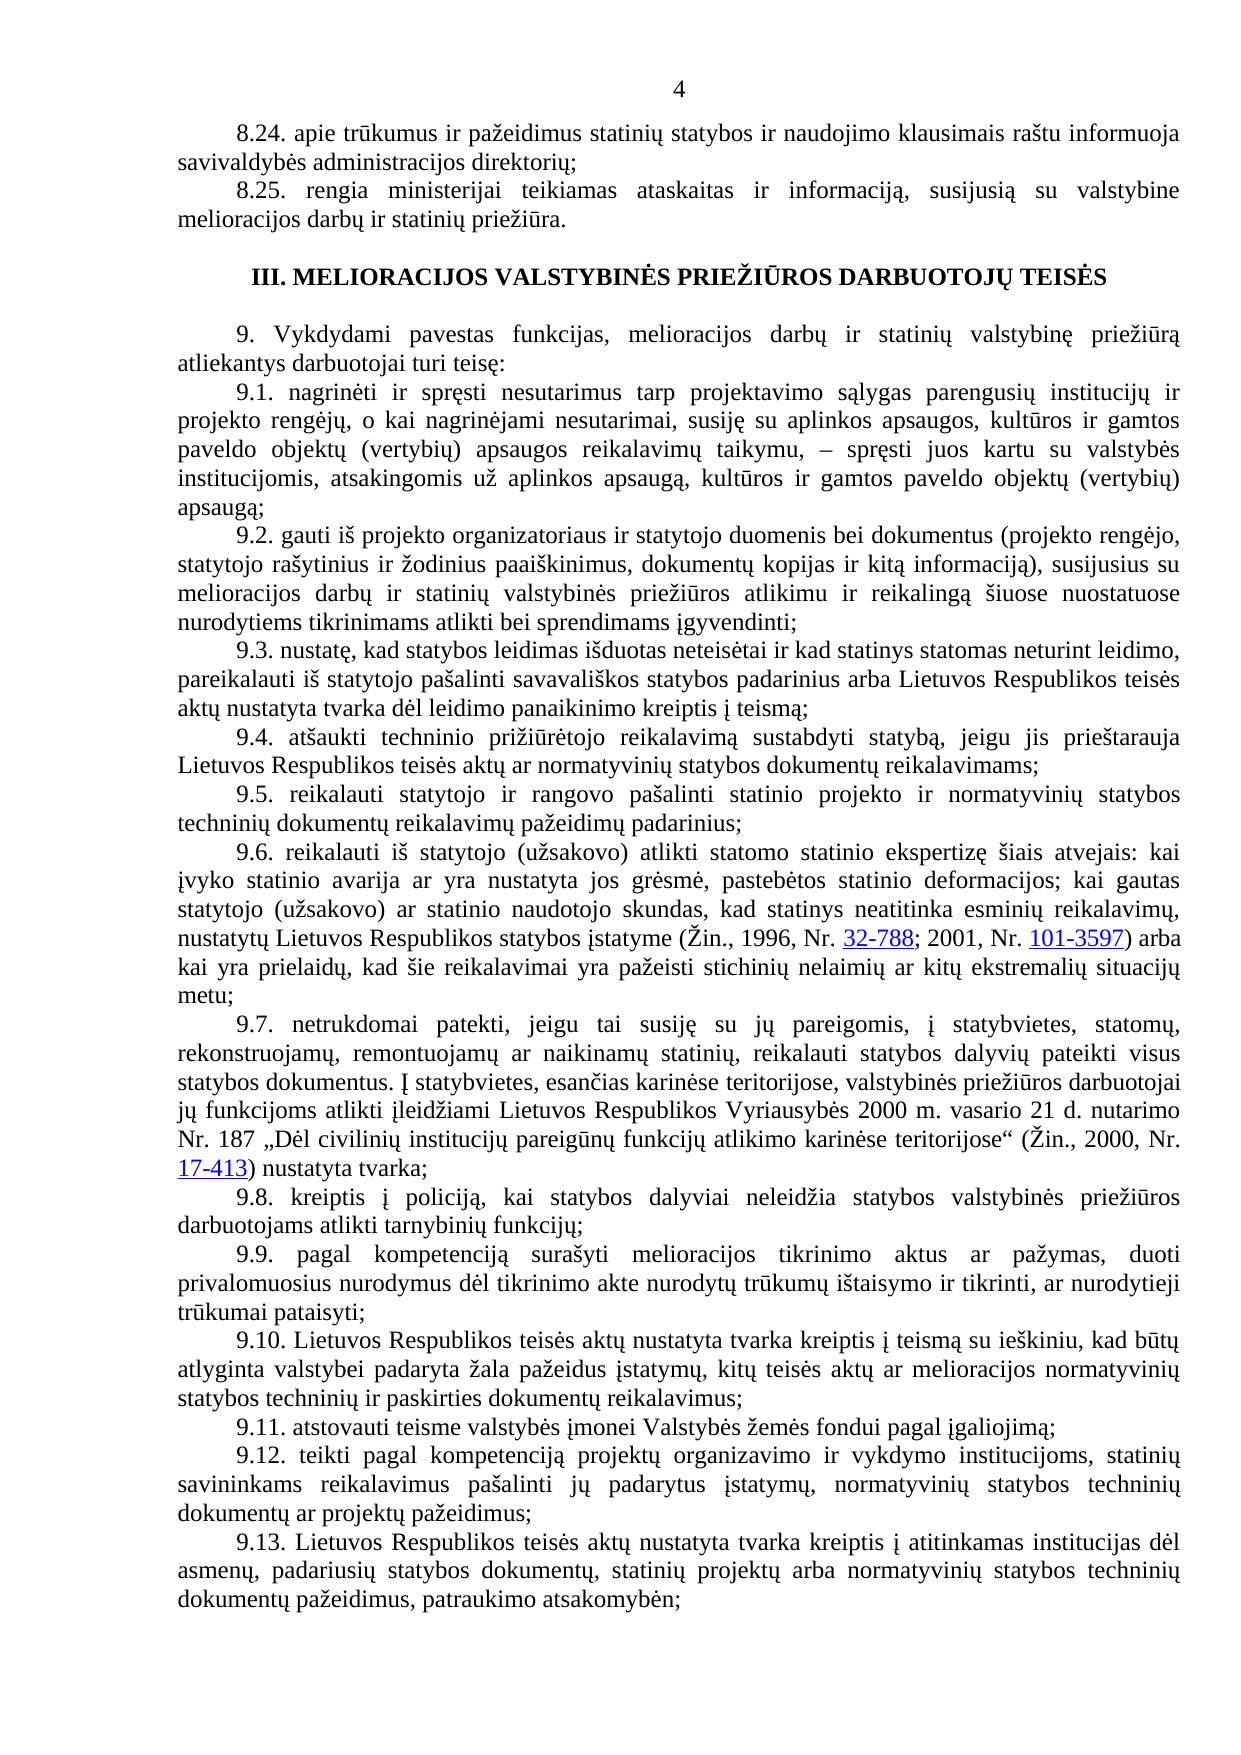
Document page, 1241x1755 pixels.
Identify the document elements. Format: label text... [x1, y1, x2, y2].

text 9.11. atstovauti teisme valstybės įmonei Valstybės žemės fondui pagal įgaliojimą; [177, 1412, 1181, 1441]
text 9. Vykdydami pavestas funkcijas, melioracijos darbų ir statinių valstybinę priežiūrą atliekantys darbuotojai turi teisę: [177, 319, 1181, 377]
text 9.6. reikalauti iš statytojo (užsakovo) atlikti statomo statinio ekspertizę šiais atvejais: kai įvyko statinio avarija ar yra nustatyta jos grėsmė, pastebėtos statinio deformacijos; kai gautas statytojo (užsakovo) ar statinio naudotojo skundas, kad statinys neatitinka esminių reikalavimų, nustatytų Lietuvos Respublikos statybos įstatyme (Žin., 1996, Nr. 32-788; 2001, Nr. 101-3597) arba kai yra prielaidų, kad šie reikalavimai yra pažeisti stichinių nelaimių ar kitų ekstremalių situacijų metu; [177, 837, 1181, 1009]
text 9.8. kreiptis į policiją, kai statybos dalyviai neleidžia statybos valstybinės priežiūros darbuotojams atlikti tarnybinių funkcijų; [177, 1182, 1181, 1239]
text 9.13. Lietuvos Respublikos teisės aktų nustatyta tvarka kreiptis į atitinkamas institucijas dėl asmenų, padariusių statybos dokumentų, statinių projektų arba normatyvinių statybos techninių dokumentų pažeidimus, patraukimo atsakomybėn; [177, 1527, 1181, 1613]
text 8.24. apie trūkumus ir pažeidimus statinių statybos ir naudojimo klausimais raštu informuoja savivaldybės administracijos direktorių; [177, 118, 1181, 176]
text 9.9. pagal kompetenciją surašyti melioracijos tikrinimo aktus ar pažymas, duoti privalomuosius nurodymus dėl tikrinimo akte nurodytų trūkumų ištaisymo ir tikrinti, ar nurodytieji trūkumai pataisyti; [177, 1239, 1181, 1326]
text 9.10. Lietuvos Respublikos teisės aktų nustatyta tvarka kreiptis į teismą su ieškiniu, kad būtų atlyginta valstybei padaryta žala pažeidus įstatymų, kitų teisės aktų ar melioracijos normatyvinių statybos techninių ir paskirties dokumentų reikalavimus; [177, 1326, 1181, 1412]
text 9.1. nagrinėti ir spręsti nesutarimus tarp projektavimo sąlygas parengusių institucijų ir projekto rengėjų, o kai nagrinėjami nesutarimai, susiję su aplinkos apsaugos, kultūros ir gamtos paveldo objektų (vertybių) apsaugos reikalavimų taikymu, – spręsti juos kartu su valstybės institucijomis, atsakingomis už aplinkos apsaugą, kultūros ir gamtos paveldo objektų (vertybių) apsaugą; [177, 377, 1181, 521]
text 9.7. netrukdomai patekti, jeigu tai susiję su jų pareigomis, į statybvietes, statomų, rekonstruojamų, remontuojamų ar naikinamų statinių, reikalauti statybos dalyvių pateikti visus statybos dokumentus. Į statybvietes, esančias karinėse teritorijose, valstybinės priežiūros darbuotojai jų funkcijoms atlikti įleidžiami Lietuvos Respublikos Vyriausybės 2000 m. vasario 21 d. nutarimo Nr. 187 „Dėl civilinių institucijų pareigūnų funkcijų atlikimo karinėse teritorijose“ (Žin., 2000, Nr. 17-413) nustatyta tvarka; [177, 1009, 1181, 1182]
text 9.5. reikalauti statytojo ir rangovo pašalinti statinio projekto ir normatyvinių statybos techninių dokumentų reikalavimų pažeidimų padarinius; [177, 779, 1181, 837]
text 8.25. rengia ministerijai teikiamas ataskaitas ir informaciją, susijusią su valstybine melioracijos darbų ir statinių priežiūra. [177, 176, 1181, 233]
text 9.12. teikti pagal kompetenciją projektų organizavimo ir vykdymo institucijoms, statinių savininkams reikalavimus pašalinti jų padarytus įstatymų, normatyvinių statybos techninių dokumentų ar projektų pažeidimus; [177, 1441, 1181, 1527]
text 9.4. atšaukti techninio prižiūrėtojo reikalavimą sustabdyti statybą, jeigu jis prieštarauja Lietuvos Respublikos teisės aktų ar normatyvinių statybos dokumentų reikalavimams; [177, 722, 1181, 779]
text 9.3. nustatę, kad statybos leidimas išduotas neteisėtai ir kad statinys statomas neturint leidimo, pareikalauti iš statytojo pašalinti savavališkos statybos padarinius arba Lietuvos Respublikos teisės aktų nustatyta tvarka dėl leidimo panaikinimo kreiptis į teismą; [177, 636, 1181, 722]
text 9.2. gauti iš projekto organizatoriaus ir statytojo duomenis bei dokumentus (projekto rengėjo, statytojo rašytinius ir žodinius paaiškinimus, dokumentų kopijas ir kitą informaciją), susijusius su melioracijos darbų ir statinių valstybinės priežiūros atlikimu ir reikalingą šiuose nuostatuose nurodytiems tikrinimams atlikti bei sprendimams įgyvendinti; [177, 521, 1181, 636]
text III. MELIORACIJOS VALSTYBINĖS PRIEŽIŪROS DARBUOTOJŲ TEISĖS [177, 262, 1181, 291]
